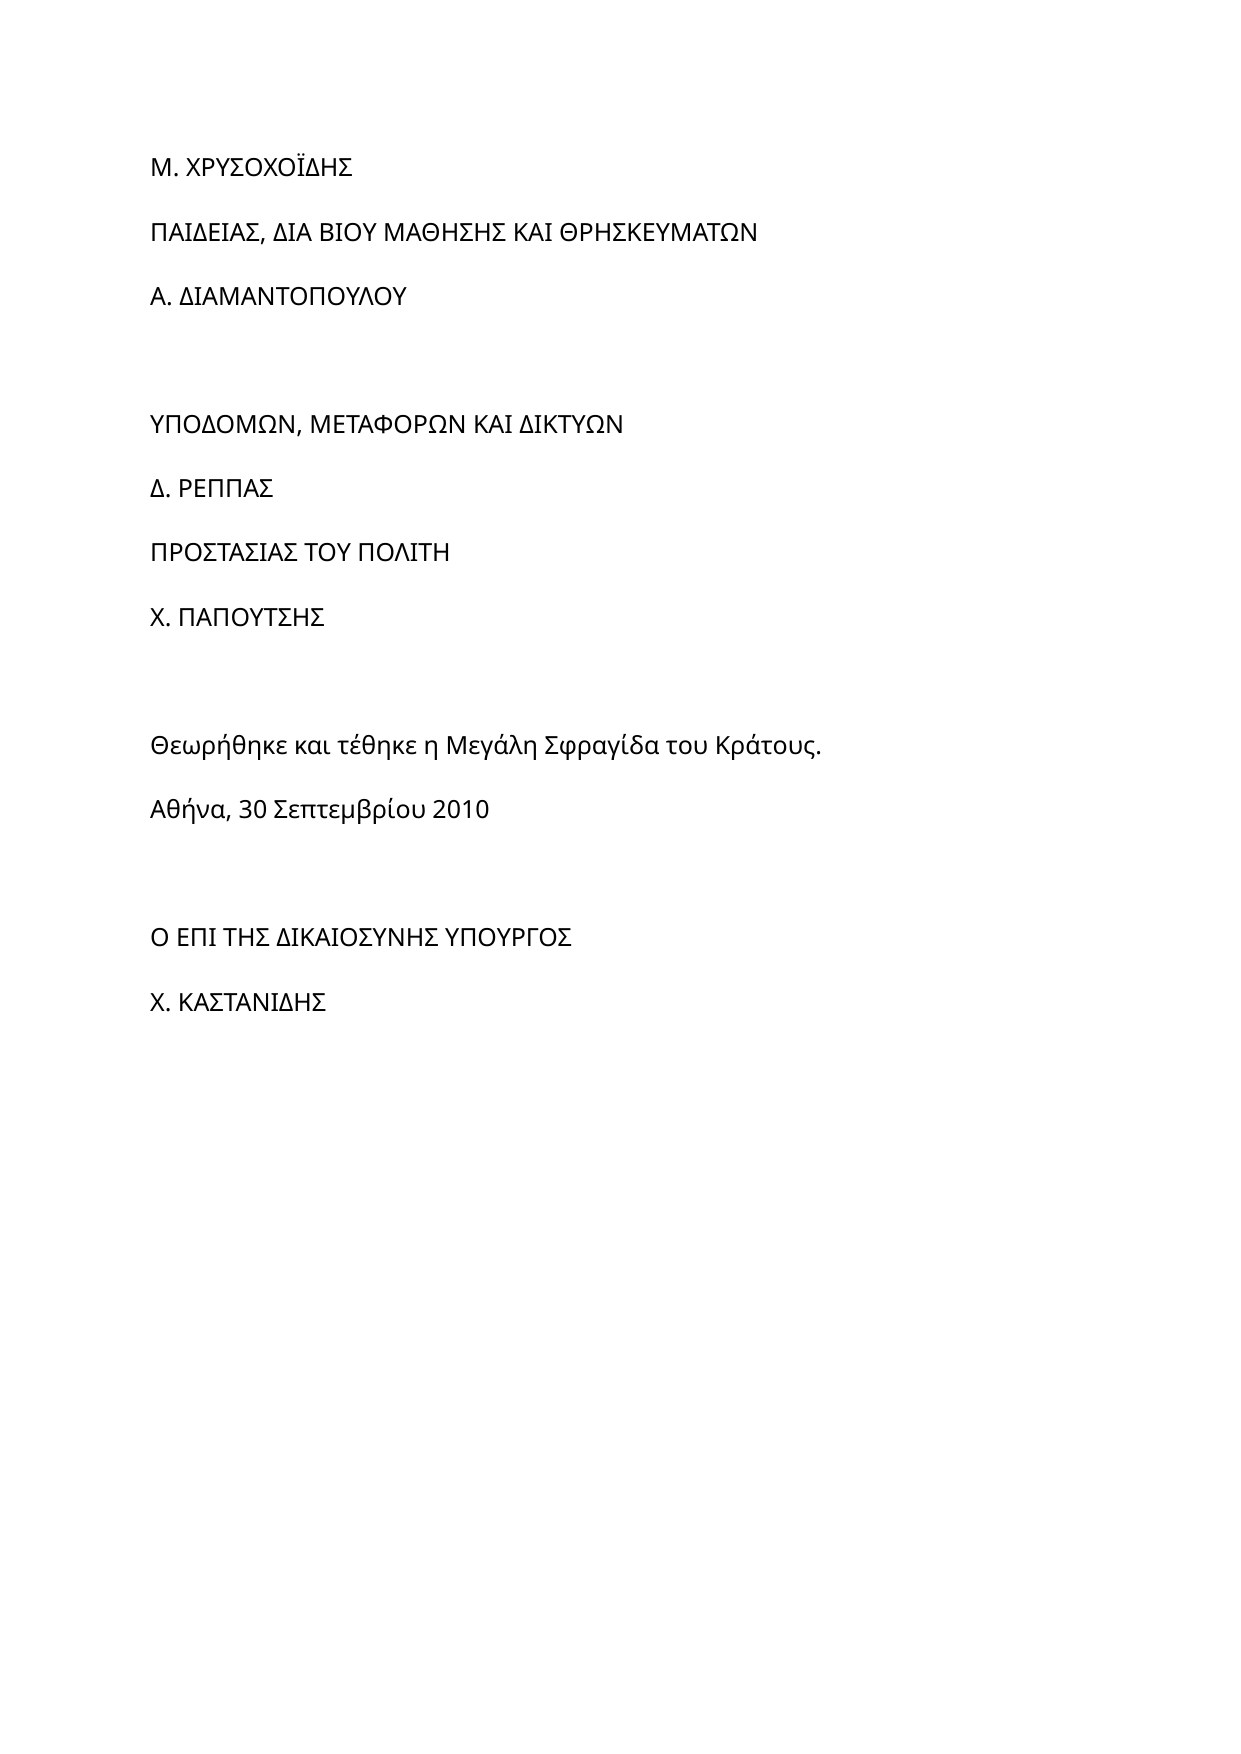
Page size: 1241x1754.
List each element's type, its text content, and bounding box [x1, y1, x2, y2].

text Μ. ΧΡΥΣΟΧΟΪΔΗΣ [150, 150, 1090, 184]
text Θεωρήθηκε και τέθηκε η Μεγάλη Σφραγίδα του Κράτους. [150, 727, 1090, 762]
text Χ. ΠΑΠΟΥΤΣΗΣ [150, 599, 1090, 633]
text Χ. ΚΑΣΤΑΝΙΔΗΣ [150, 984, 1090, 1018]
text Δ. ΡΕΠΠΑΣ [150, 471, 1090, 505]
text ΠΑΙΔΕΙΑΣ, ΔΙΑ ΒΙΟΥ ΜΑΘΗΣΗΣ ΚΑΙ ΘΡΗΣΚΕΥΜΑΤΩΝ [150, 214, 1090, 248]
text Α. ΔΙΑΜΑΝΤΟΠΟΥΛΟΥ [150, 278, 1090, 312]
text Ο ΕΠΙ ΤΗΣ ΔΙΚΑΙΟΣΥΝΗΣ ΥΠΟΥΡΓΟΣ [150, 920, 1090, 954]
text ΠΡΟΣΤΑΣΙΑΣ ΤΟΥ ΠΟΛΙΤΗ [150, 535, 1090, 569]
text ΥΠΟΔΟΜΩΝ, ΜΕΤΑΦΟΡΩΝ ΚΑΙ ΔΙΚΤΥΩΝ [150, 407, 1090, 441]
text Αθήνα, 30 Σεπτεμβρίου 2010 [150, 792, 1090, 826]
